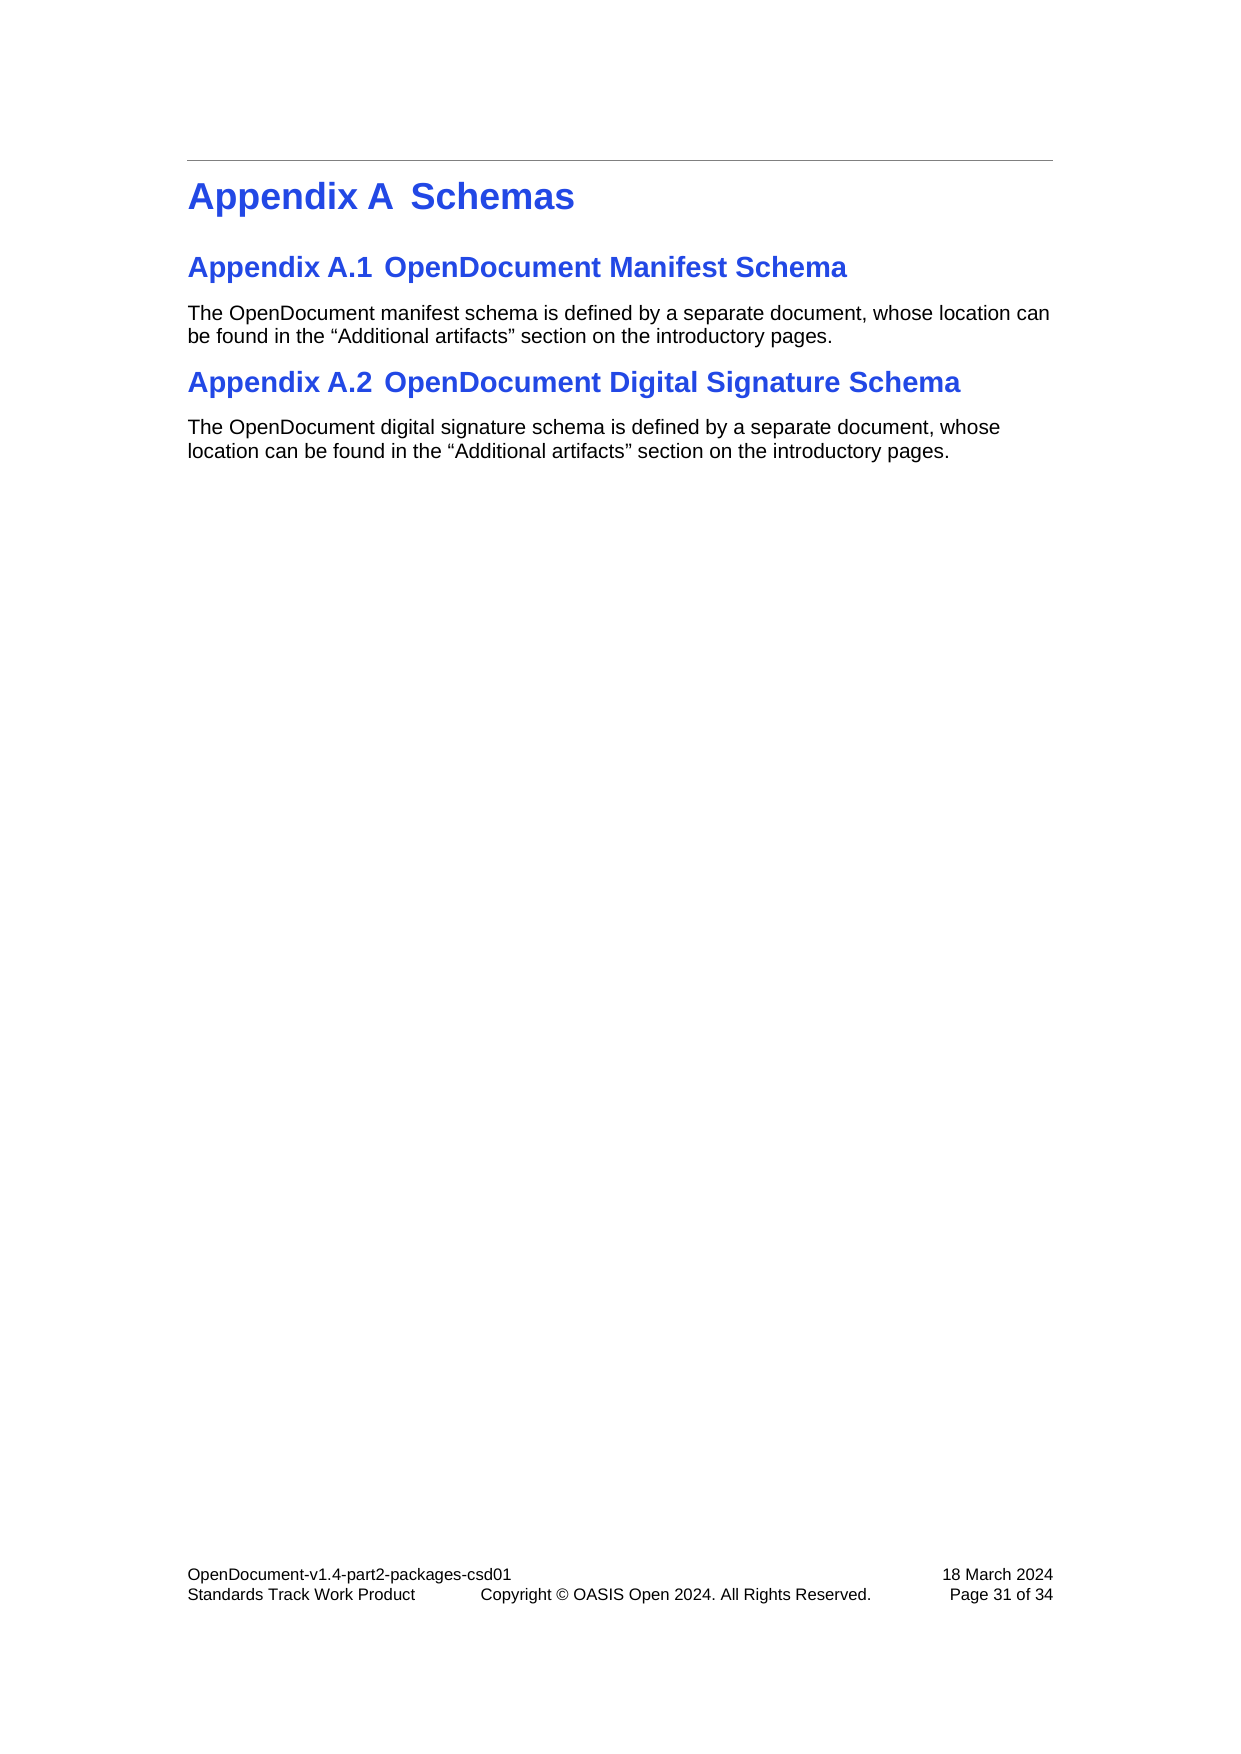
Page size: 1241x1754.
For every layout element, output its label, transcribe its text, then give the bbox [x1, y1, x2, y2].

subtitle Schemas [187, 161, 1053, 217]
subtitle OpenDocument Digital Signature Schema [187, 352, 1053, 398]
text The OpenDocument manifest schema is defined by a separate document, whose location can be found in the “Additional artifacts” section on the introductory pages. [187, 300, 1053, 348]
text The OpenDocument digital signature schema is defined by a separate document, whose location can be found in the “Additional artifacts” section on the introductory pages. [187, 415, 1053, 463]
subtitle OpenDocument Manifest Schema [187, 238, 1053, 284]
